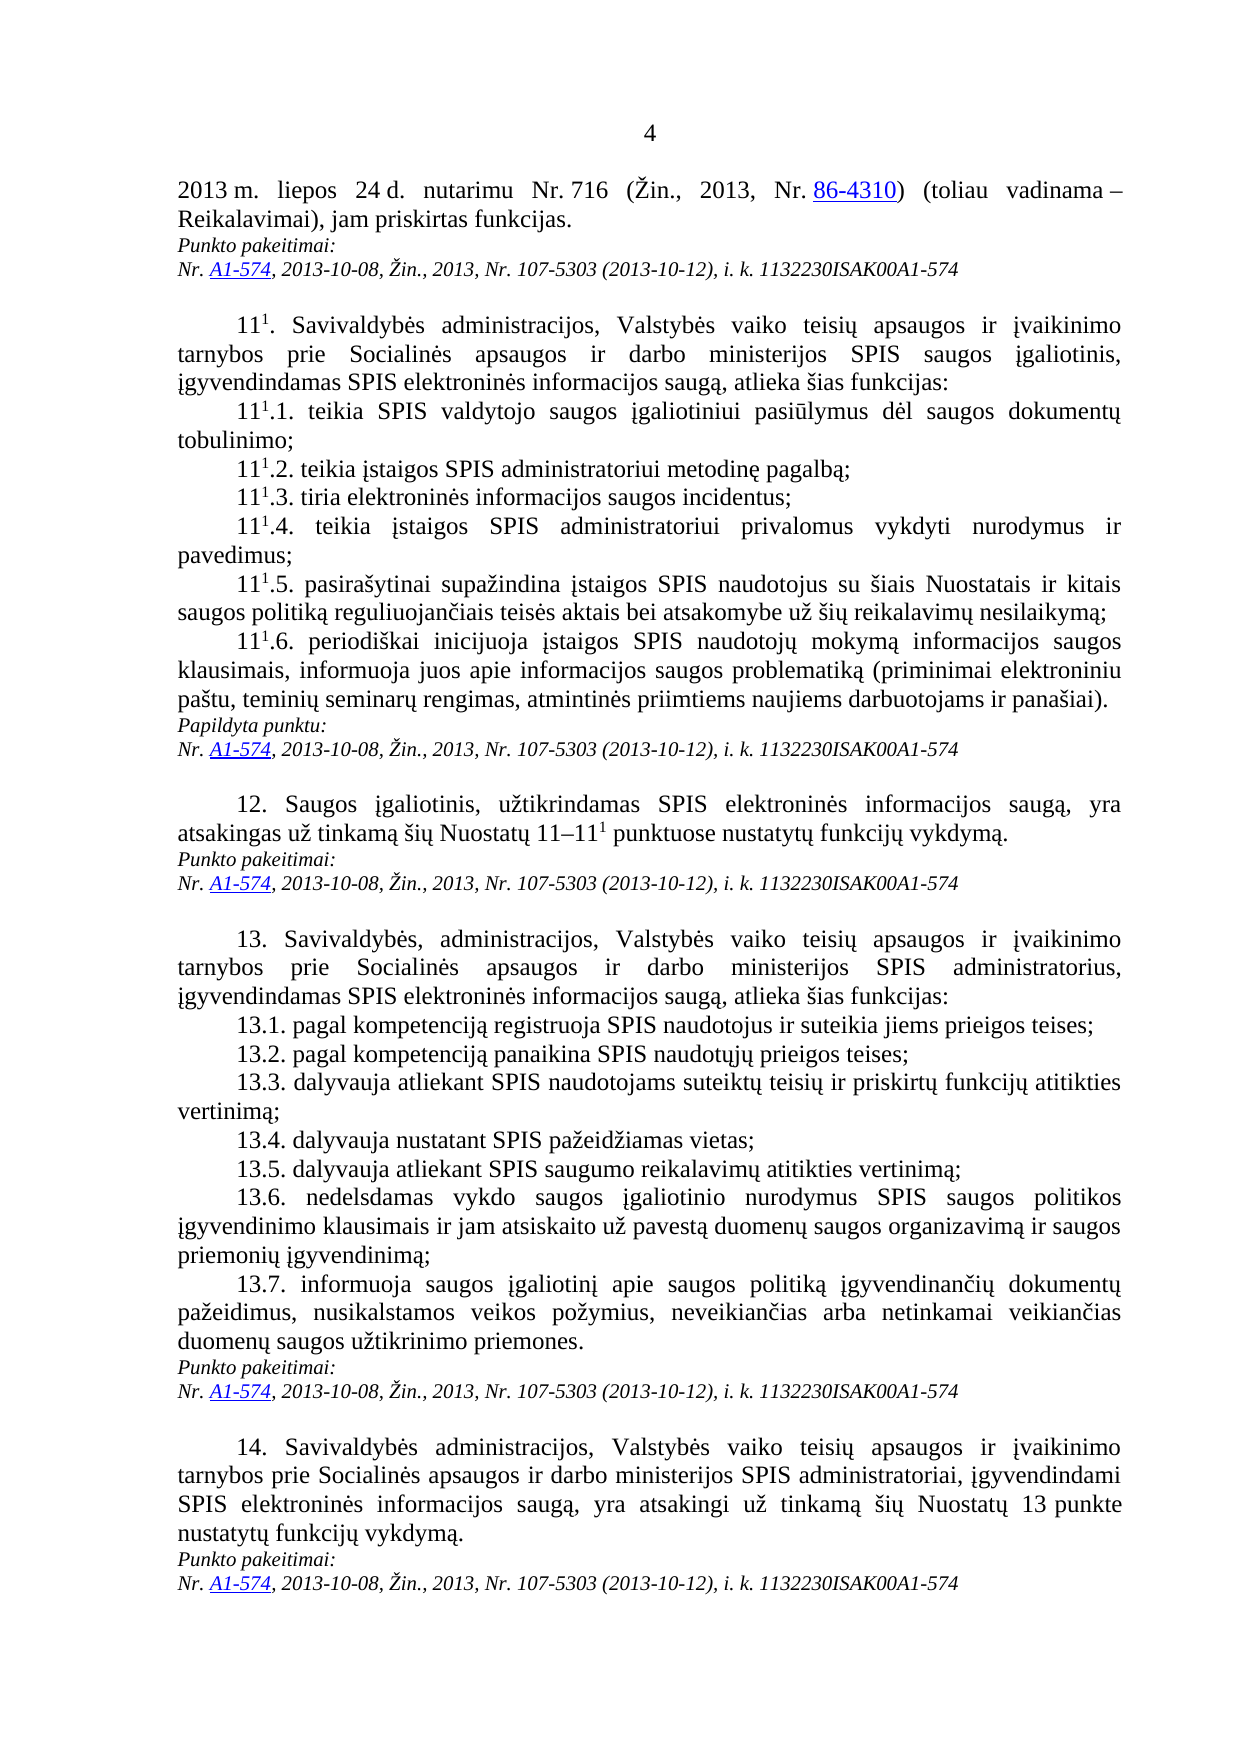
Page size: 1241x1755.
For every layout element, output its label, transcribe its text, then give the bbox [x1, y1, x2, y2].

text Punkto pakeitimai: [177, 233, 1122, 257]
text 111.1. teikia SPIS valdytojo saugos įgaliotiniui pasiūlymus dėl saugos dokumentų tobulinimo; [177, 396, 1122, 454]
text Nr. A1-574, 2013-10-08, Žin., 2013, Nr. 107-5303 (2013-10-12), i. k. 1132230ISAK00A1-574 [177, 871, 1122, 895]
text 111.5. pasirašytinai supažindina įstaigos SPIS naudotojus su šiais Nuostatais ir kitais saugos politiką reguliuojančiais teisės aktais bei atsakomybe už šių reikalavimų nesilaikymą; [177, 569, 1122, 626]
text 12. Saugos įgaliotinis, užtikrindamas SPIS elektroninės informacijos saugą, yra atsakingas už tinkamą šių Nuostatų 11–111 punktuose nustatytų funkcijų vykdymą. [177, 789, 1122, 847]
text 13.4. dalyvauja nustatant SPIS pažeidžiamas vietas; [177, 1125, 1122, 1154]
text 13.2. pagal kompetenciją panaikina SPIS naudotųjų prieigos teises; [177, 1039, 1122, 1067]
text Nr. A1-574, 2013-10-08, Žin., 2013, Nr. 107-5303 (2013-10-12), i. k. 1132230ISAK00A1-574 [177, 1571, 1122, 1595]
text Punkto pakeitimai: [177, 1355, 1122, 1379]
text 13.7. informuoja saugos įgaliotinį apie saugos politiką įgyvendinančių dokumentų pažeidimus, nusikalstamos veikos požymius, neveikiančias arba netinkamai veikiančias duomenų saugos užtikrinimo priemones. [177, 1269, 1122, 1355]
text Nr. A1-574, 2013-10-08, Žin., 2013, Nr. 107-5303 (2013-10-12), i. k. 1132230ISAK00A1-574 [177, 1379, 1122, 1403]
text Punkto pakeitimai: [177, 847, 1122, 871]
text Punkto pakeitimai: [177, 1547, 1122, 1571]
text 13.5. dalyvauja atliekant SPIS saugumo reikalavimų atitikties vertinimą; [177, 1154, 1122, 1182]
text Papildyta punktu: [177, 712, 1122, 737]
text Nr. A1-574, 2013-10-08, Žin., 2013, Nr. 107-5303 (2013-10-12), i. k. 1132230ISAK00A1-574 [177, 257, 1122, 281]
text 13.1. pagal kompetenciją registruoja SPIS naudotojus ir suteikia jiems prieigos teises; [177, 1010, 1122, 1039]
text 14. Savivaldybės administracijos, Valstybės vaiko teisių apsaugos ir įvaikinimo tarnybos prie Socialinės apsaugos ir darbo ministerijos SPIS administratoriai, įgyvendindami SPIS elektroninės informacijos saugą, yra atsakingi už tinkamą šių Nuostatų 13 punkte nustatytų funkcijų vykdymą. [177, 1432, 1122, 1547]
text 111.6. periodiškai inicijuoja įstaigos SPIS naudotojų mokymą informacijos saugos klausimais, informuoja juos apie informacijos saugos problematiką (priminimai elektroniniu paštu, teminių seminarų rengimas, atmintinės priimtiems naujiems darbuotojams ir panašiai). [177, 626, 1122, 712]
text 2013 m. liepos 24 d. nutarimu Nr. 716 (Žin., 2013, Nr. 86-4310) (toliau vadinama – Reikalavimai), jam priskirtas funkcijas. [177, 176, 1122, 233]
text 13.6. nedelsdamas vykdo saugos įgaliotinio nurodymus SPIS saugos politikos įgyvendinimo klausimais ir jam atsiskaito už pavestą duomenų saugos organizavimą ir saugos priemonių įgyvendinimą; [177, 1182, 1122, 1269]
text 13. Savivaldybės, administracijos, Valstybės vaiko teisių apsaugos ir įvaikinimo tarnybos prie Socialinės apsaugos ir darbo ministerijos SPIS administratorius, įgyvendindamas SPIS elektroninės informacijos saugą, atlieka šias funkcijas: [177, 924, 1122, 1010]
text 111.4. teikia įstaigos SPIS administratoriui privalomus vykdyti nurodymus ir pavedimus; [177, 511, 1122, 569]
text 111.2. teikia įstaigos SPIS administratoriui metodinę pagalbą; [177, 454, 1122, 482]
text Nr. A1-574, 2013-10-08, Žin., 2013, Nr. 107-5303 (2013-10-12), i. k. 1132230ISAK00A1-574 [177, 737, 1122, 761]
text 111.3. tiria elektroninės informacijos saugos incidentus; [177, 482, 1122, 511]
text 13.3. dalyvauja atliekant SPIS naudotojams suteiktų teisių ir priskirtų funkcijų atitikties vertinimą; [177, 1067, 1122, 1125]
text 111. Savivaldybės administracijos, Valstybės vaiko teisių apsaugos ir įvaikinimo tarnybos prie Socialinės apsaugos ir darbo ministerijos SPIS saugos įgaliotinis, įgyvendindamas SPIS elektroninės informacijos saugą, atlieka šias funkcijas: [177, 310, 1122, 396]
